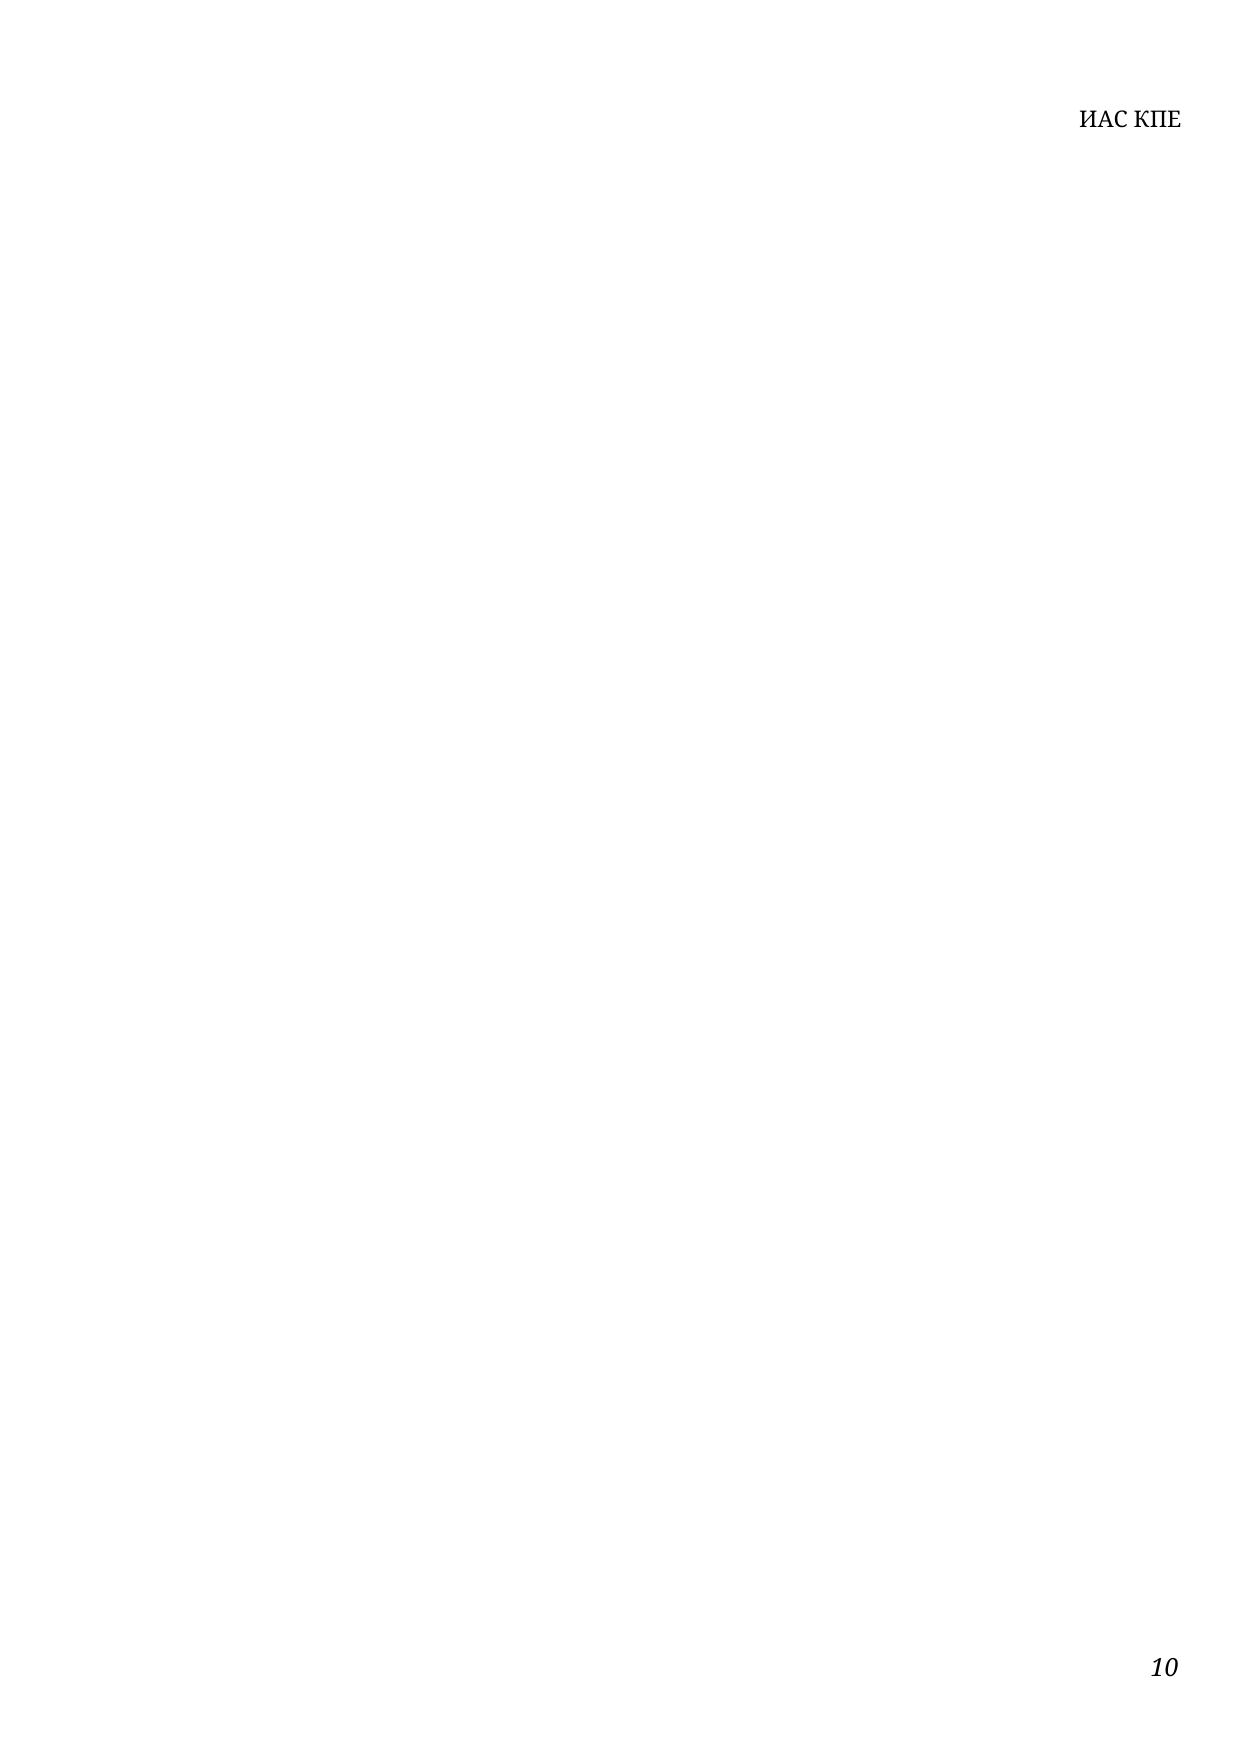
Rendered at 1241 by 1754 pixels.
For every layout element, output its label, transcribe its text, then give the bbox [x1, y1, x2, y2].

text ИАС КПЕ [118, 103, 1181, 135]
